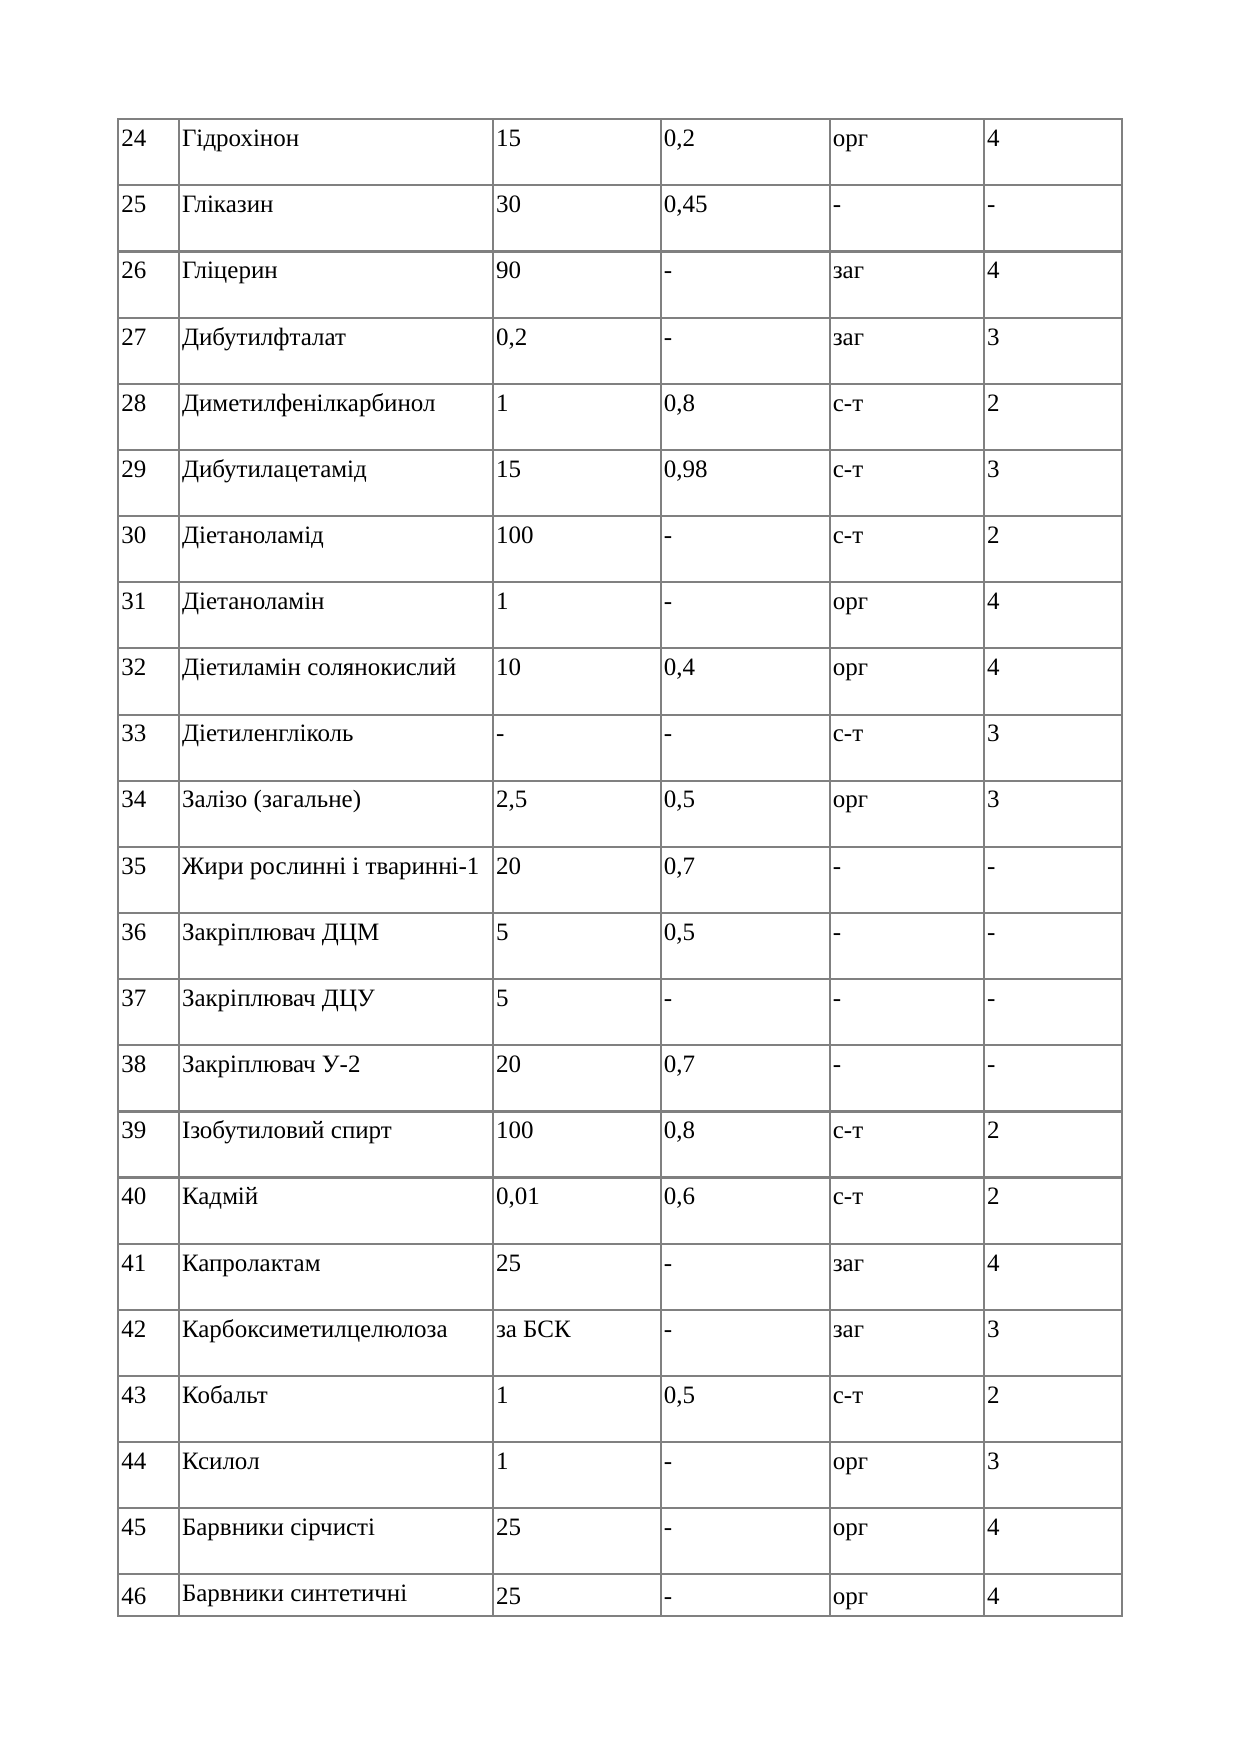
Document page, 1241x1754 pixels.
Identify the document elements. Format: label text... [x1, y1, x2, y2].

table_cell Ізобутиловий спирт [180, 1113, 492, 1176]
table_cell заг [831, 1311, 983, 1375]
table_cell орг [831, 583, 983, 647]
table_cell 3 [985, 716, 1121, 779]
table_cell заг [831, 319, 983, 383]
table_cell 40 [119, 1179, 178, 1243]
table_cell орг [831, 120, 983, 184]
table_cell 2 [985, 1113, 1121, 1176]
table_cell 4 [985, 649, 1121, 713]
table_cell орг [831, 1443, 983, 1507]
table_cell - [831, 1046, 983, 1110]
table_cell 24 [119, 120, 178, 184]
table_cell 2 [985, 517, 1121, 581]
table_cell - [662, 253, 829, 317]
table_cell - [662, 1575, 829, 1615]
table_cell Діетиленгліколь [180, 716, 492, 779]
table_cell Закріплювач ДЦМ [180, 914, 492, 978]
table_cell заг [831, 1245, 983, 1309]
table_cell - [662, 1443, 829, 1507]
table_cell 0,2 [662, 120, 829, 184]
table_cell 42 [119, 1311, 178, 1375]
table_cell Ксилол [180, 1443, 492, 1507]
table_cell 0,8 [662, 1113, 829, 1176]
table_cell 25 [494, 1245, 660, 1309]
table_cell 1 [494, 583, 660, 647]
table_cell - [985, 848, 1121, 912]
table_cell 0,7 [662, 848, 829, 912]
table_cell Дибутилацетамід [180, 451, 492, 515]
table_cell - [985, 186, 1121, 250]
table_cell с-т [831, 1179, 983, 1243]
table_cell 46 [119, 1575, 178, 1615]
table_cell Жири рослинні і тваринні-1 [180, 848, 492, 912]
table_cell Кадмій [180, 1179, 492, 1243]
table_cell - [662, 716, 829, 779]
table_cell Діетиламін солянокислий [180, 649, 492, 713]
table_cell 2,5 [494, 782, 660, 846]
table_cell 28 [119, 385, 178, 449]
table_cell 4 [985, 1509, 1121, 1573]
table_cell 25 [494, 1509, 660, 1573]
table_cell 90 [494, 253, 660, 317]
table_cell 33 [119, 716, 178, 779]
table_cell с-т [831, 517, 983, 581]
table_cell 26 [119, 253, 178, 317]
table_cell 0,5 [662, 782, 829, 846]
table_cell 3 [985, 782, 1121, 846]
table_cell Гліказин [180, 186, 492, 250]
table_cell Діетаноламін [180, 583, 492, 647]
table_cell 35 [119, 848, 178, 912]
table_cell 0,7 [662, 1046, 829, 1110]
table_cell - [662, 319, 829, 383]
table_cell Капролактам [180, 1245, 492, 1309]
table_cell 43 [119, 1377, 178, 1441]
table_cell 4 [985, 583, 1121, 647]
table_cell с-т [831, 1377, 983, 1441]
table_cell 15 [494, 120, 660, 184]
table_cell 0,01 [494, 1179, 660, 1243]
table_cell 44 [119, 1443, 178, 1507]
table_cell - [831, 186, 983, 250]
table_cell 38 [119, 1046, 178, 1110]
table_cell 1 [494, 1377, 660, 1441]
table_cell - [985, 1046, 1121, 1110]
table_cell 5 [494, 980, 660, 1044]
table_cell Барвники синтетичні [180, 1575, 492, 1615]
table_cell 36 [119, 914, 178, 978]
table_cell 0,6 [662, 1179, 829, 1243]
table_cell орг [831, 782, 983, 846]
table_cell 1 [494, 1443, 660, 1507]
table_cell 2 [985, 1179, 1121, 1243]
table_cell 0,8 [662, 385, 829, 449]
table_cell - [662, 517, 829, 581]
table_cell 41 [119, 1245, 178, 1309]
table_cell - [662, 1311, 829, 1375]
table_cell Діетаноламід [180, 517, 492, 581]
table_cell 34 [119, 782, 178, 846]
table_cell 37 [119, 980, 178, 1044]
table_cell 10 [494, 649, 660, 713]
table_cell - [662, 583, 829, 647]
table_cell Диметилфенілкарбинол [180, 385, 492, 449]
table_cell 2 [985, 385, 1121, 449]
table_cell Закріплювач ДЦУ [180, 980, 492, 1044]
table_cell - [831, 848, 983, 912]
table_cell 0,2 [494, 319, 660, 383]
table_cell - [662, 980, 829, 1044]
table_cell 3 [985, 1311, 1121, 1375]
table_cell Барвники сірчисті [180, 1509, 492, 1573]
table_cell 15 [494, 451, 660, 515]
table_cell 3 [985, 1443, 1121, 1507]
table_cell с-т [831, 716, 983, 779]
table_cell 25 [494, 1575, 660, 1615]
table_cell Залізо (загальне) [180, 782, 492, 846]
table_cell 0,4 [662, 649, 829, 713]
table_cell Кобальт [180, 1377, 492, 1441]
table_cell с-т [831, 385, 983, 449]
table_cell 25 [119, 186, 178, 250]
table_cell 0,98 [662, 451, 829, 515]
table_cell - [985, 914, 1121, 978]
table_cell - [662, 1245, 829, 1309]
table_cell с-т [831, 1113, 983, 1176]
table_cell орг [831, 649, 983, 713]
table_cell 0,5 [662, 1377, 829, 1441]
table_cell 20 [494, 1046, 660, 1110]
table_cell 0,5 [662, 914, 829, 978]
table_cell 3 [985, 451, 1121, 515]
table_cell 2 [985, 1377, 1121, 1441]
table_cell орг [831, 1575, 983, 1615]
table_cell - [494, 716, 660, 779]
table_cell - [985, 980, 1121, 1044]
table_cell 29 [119, 451, 178, 515]
table_cell 39 [119, 1113, 178, 1176]
table_cell 30 [494, 186, 660, 250]
table_cell 100 [494, 1113, 660, 1176]
table_cell 3 [985, 319, 1121, 383]
table_cell 4 [985, 120, 1121, 184]
table_cell 4 [985, 253, 1121, 317]
table_cell заг [831, 253, 983, 317]
table_cell Карбоксиметилцелюлоза [180, 1311, 492, 1375]
table_cell 5 [494, 914, 660, 978]
table_cell 31 [119, 583, 178, 647]
table_cell с-т [831, 451, 983, 515]
table_cell 4 [985, 1245, 1121, 1309]
table_cell - [831, 914, 983, 978]
table_cell Дибутилфталат [180, 319, 492, 383]
table_cell - [662, 1509, 829, 1573]
table_cell - [831, 980, 983, 1044]
table_cell 4 [985, 1575, 1121, 1615]
table_cell 20 [494, 848, 660, 912]
table_cell 30 [119, 517, 178, 581]
table_cell 1 [494, 385, 660, 449]
table_cell за БСК [494, 1311, 660, 1375]
table_cell 27 [119, 319, 178, 383]
table_cell Закріплювач У-2 [180, 1046, 492, 1110]
table_cell 100 [494, 517, 660, 581]
table_cell 45 [119, 1509, 178, 1573]
table_cell Гідрохінон [180, 120, 492, 184]
table_cell 32 [119, 649, 178, 713]
table_cell 0,45 [662, 186, 829, 250]
table_cell Гліцерин [180, 253, 492, 317]
table_cell орг [831, 1509, 983, 1573]
